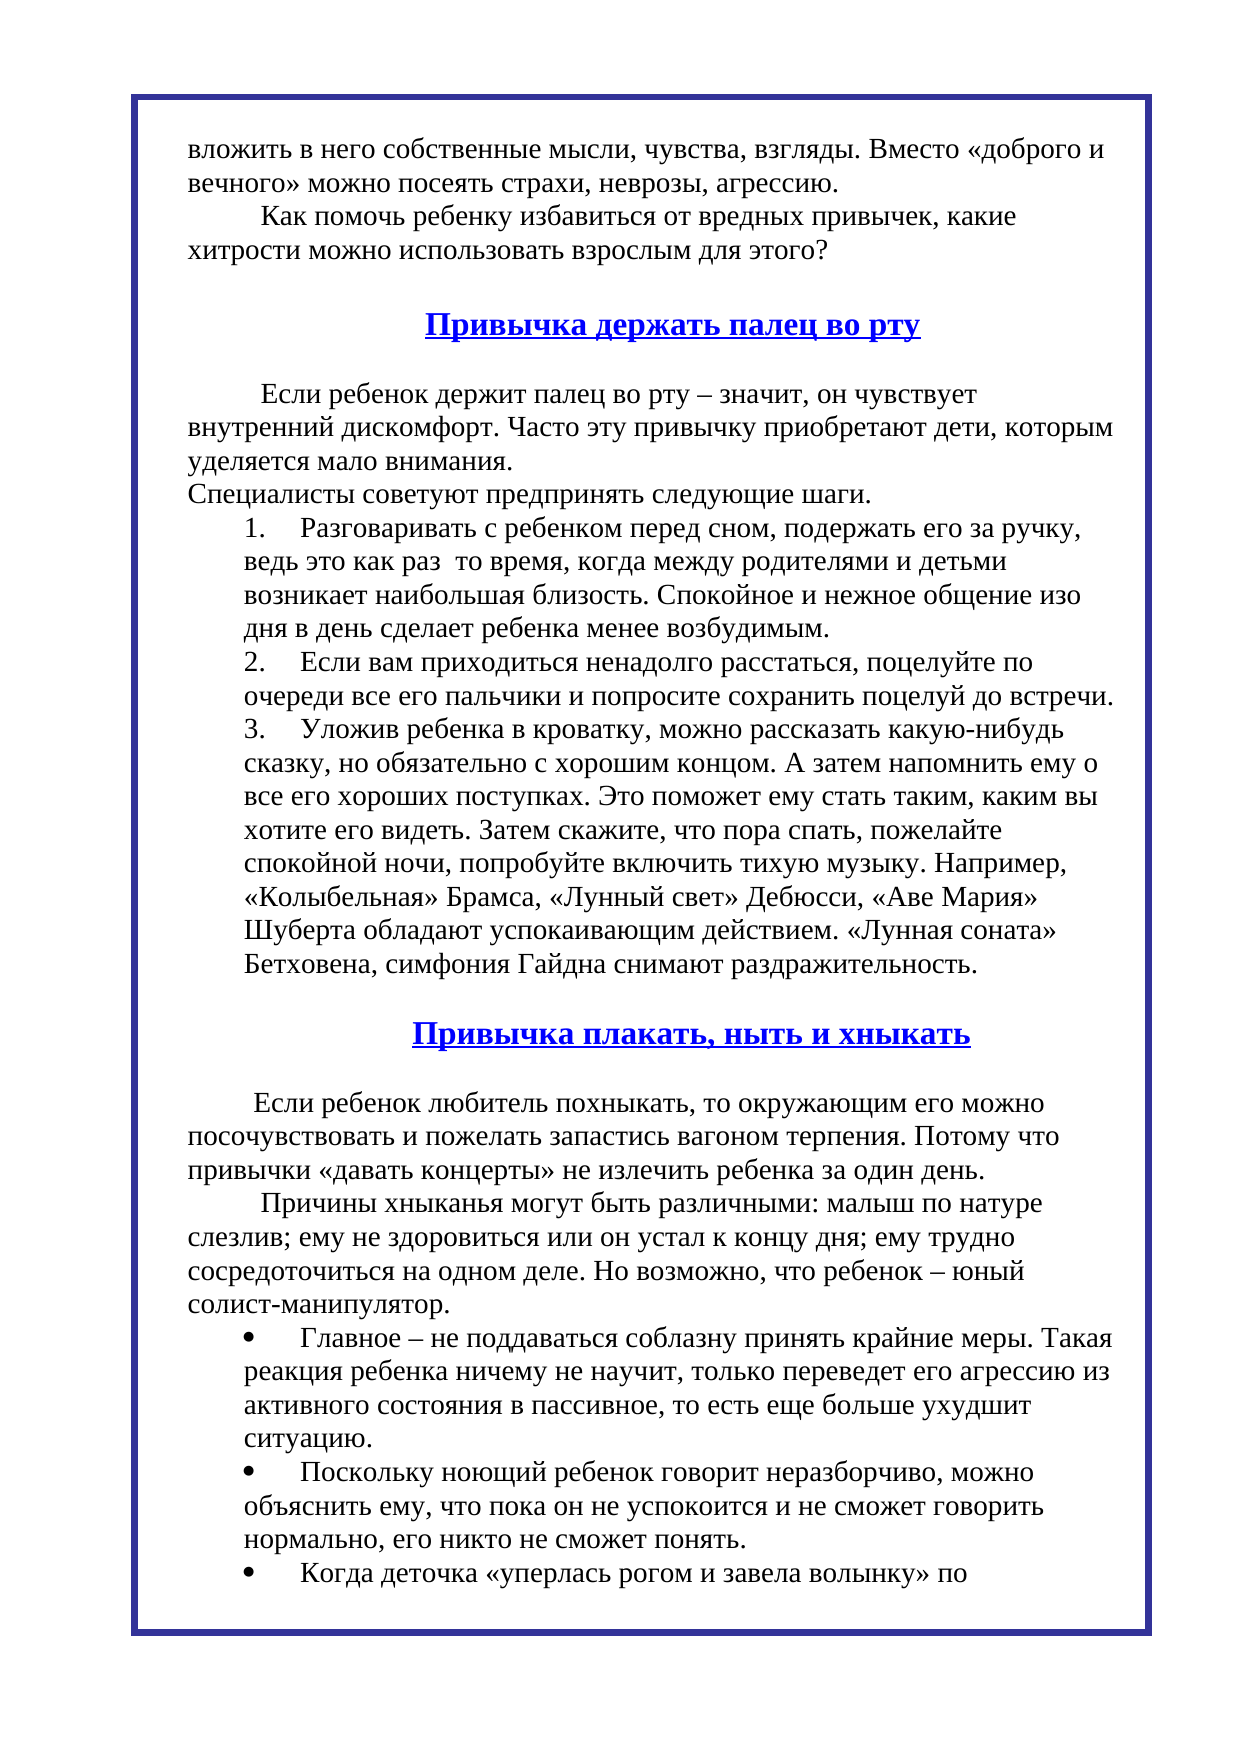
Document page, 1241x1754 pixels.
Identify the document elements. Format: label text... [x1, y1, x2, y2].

text Причины хныканья могут быть различными: малыш по натуре слезлив; ему не здоровиться или он устал к концу дня; ему трудно сосредоточиться на одном деле. Но возможно, что ребенок – юный солист-манипулятор. [187, 1186, 1120, 1320]
text Если ребенок держит палец во рту – значит, он чувствует внутренний дискомфорт. Часто эту привычку приобретают дети, которым уделяется мало внимания. [187, 376, 1120, 476]
text Привычка плакать, ныть и хныкать [262, 1013, 1120, 1051]
list Когда деточка «уперлась рогом и завела волынку» по [244, 1555, 1120, 1588]
list Главное – не поддаваться соблазну принять крайние меры. Такая реакция ребенка ничему не научит, только переведет его агрессию из активного состояния в пассивное, то есть еще больше ухудшит ситуацию. [244, 1320, 1120, 1454]
text Специалисты советуют предпринять следующие шаги. [187, 476, 1120, 510]
list Разговаривать с ребенком перед сном, подержать его за ручку, ведь это как раз то время, когда между родителями и детьми возникает наибольшая близость. Спокойное и нежное общение изо дня в день сделает ребенка менее возбудимым. [244, 510, 1120, 644]
text вложить в него собственные мысли, чувства, взгляды. Вместо «доброго и вечного» можно посеять страхи, неврозы, агрессию. [187, 131, 1120, 198]
text Как помочь ребенку избавиться от вредных привычек, какие хитрости можно использовать взрослым для этого? [187, 198, 1120, 266]
text Если ребенок любитель похныкать, то окружающим его можно посочувствовать и пожелать запастись вагоном терпения. Потому что привычки «давать концерты» не излечить ребенка за один день. [187, 1085, 1120, 1186]
list Уложив ребенка в кроватку, можно рассказать какую-нибудь сказку, но обязательно с хорошим концом. А затем напомнить ему о все его хороших поступках. Это поможет ему стать таким, каким вы хотите его видеть. Затем скажите, что пора спать, пожелайте спокойной ночи, попробуйте включить тихую музыку. Например, «Колыбельная» Брамса, «Лунный свет» Дебюсси, «Аве Мария» Шуберта обладают успокаивающим действием. «Лунная соната» Бетховена, симфония Гайдна снимают раздражительность. [244, 711, 1120, 979]
list Поскольку ноющий ребенок говорит неразборчиво, можно объяснить ему, что пока он не успокоится и не сможет говорить нормально, его никто не сможет понять. [244, 1454, 1120, 1555]
list Если вам приходиться ненадолго расстаться, поцелуйте по очереди все его пальчики и попросите сохранить поцелуй до встречи. [244, 644, 1120, 711]
text Привычка держать палец во рту [225, 304, 1120, 342]
